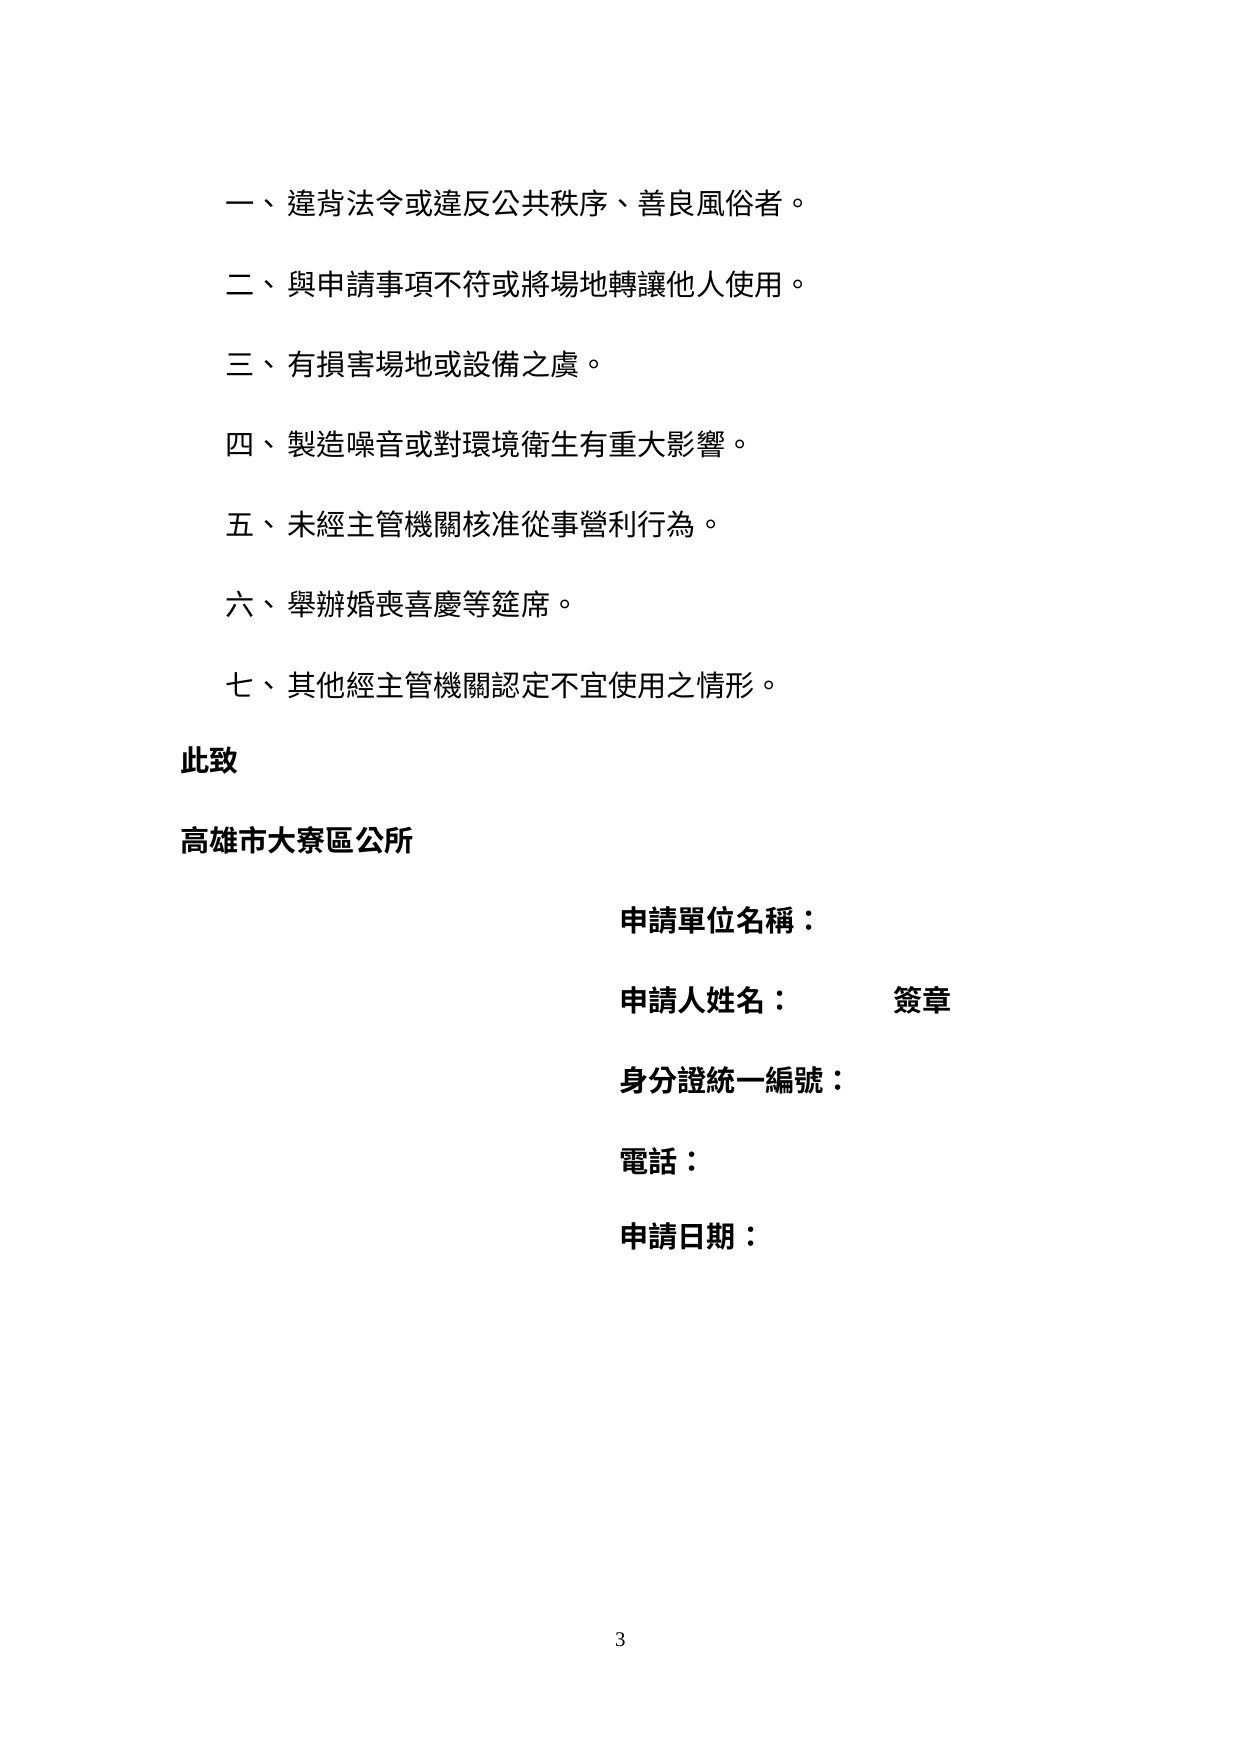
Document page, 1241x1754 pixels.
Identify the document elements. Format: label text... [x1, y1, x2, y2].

text 申請單位名稱： [180, 881, 1087, 956]
text 高雄市大寮區公所 [180, 801, 1087, 876]
list 有損害場地或設備之虞。 [180, 325, 1087, 400]
list 違背法令或違反公共秩序、善良風俗者。 [180, 164, 1087, 239]
list 未經主管機關核准從事營利行為。 [225, 485, 1087, 560]
text 身分證統一編號： [180, 1042, 1087, 1117]
list 製造噪音或對環境衛生有重大影響。 [180, 405, 1087, 480]
text 電話： [180, 1122, 1087, 1197]
text 申請人姓名： 簽章 [180, 961, 1087, 1036]
text 此致 [180, 721, 1087, 796]
list 舉辦婚喪喜慶等筵席。 [180, 566, 1087, 641]
list 與申請事項不符或將場地轉讓他人使用。 [180, 245, 1087, 320]
list 其他經主管機關認定不宜使用之情形。 [180, 646, 1087, 721]
text 申請日期： [180, 1197, 1087, 1272]
